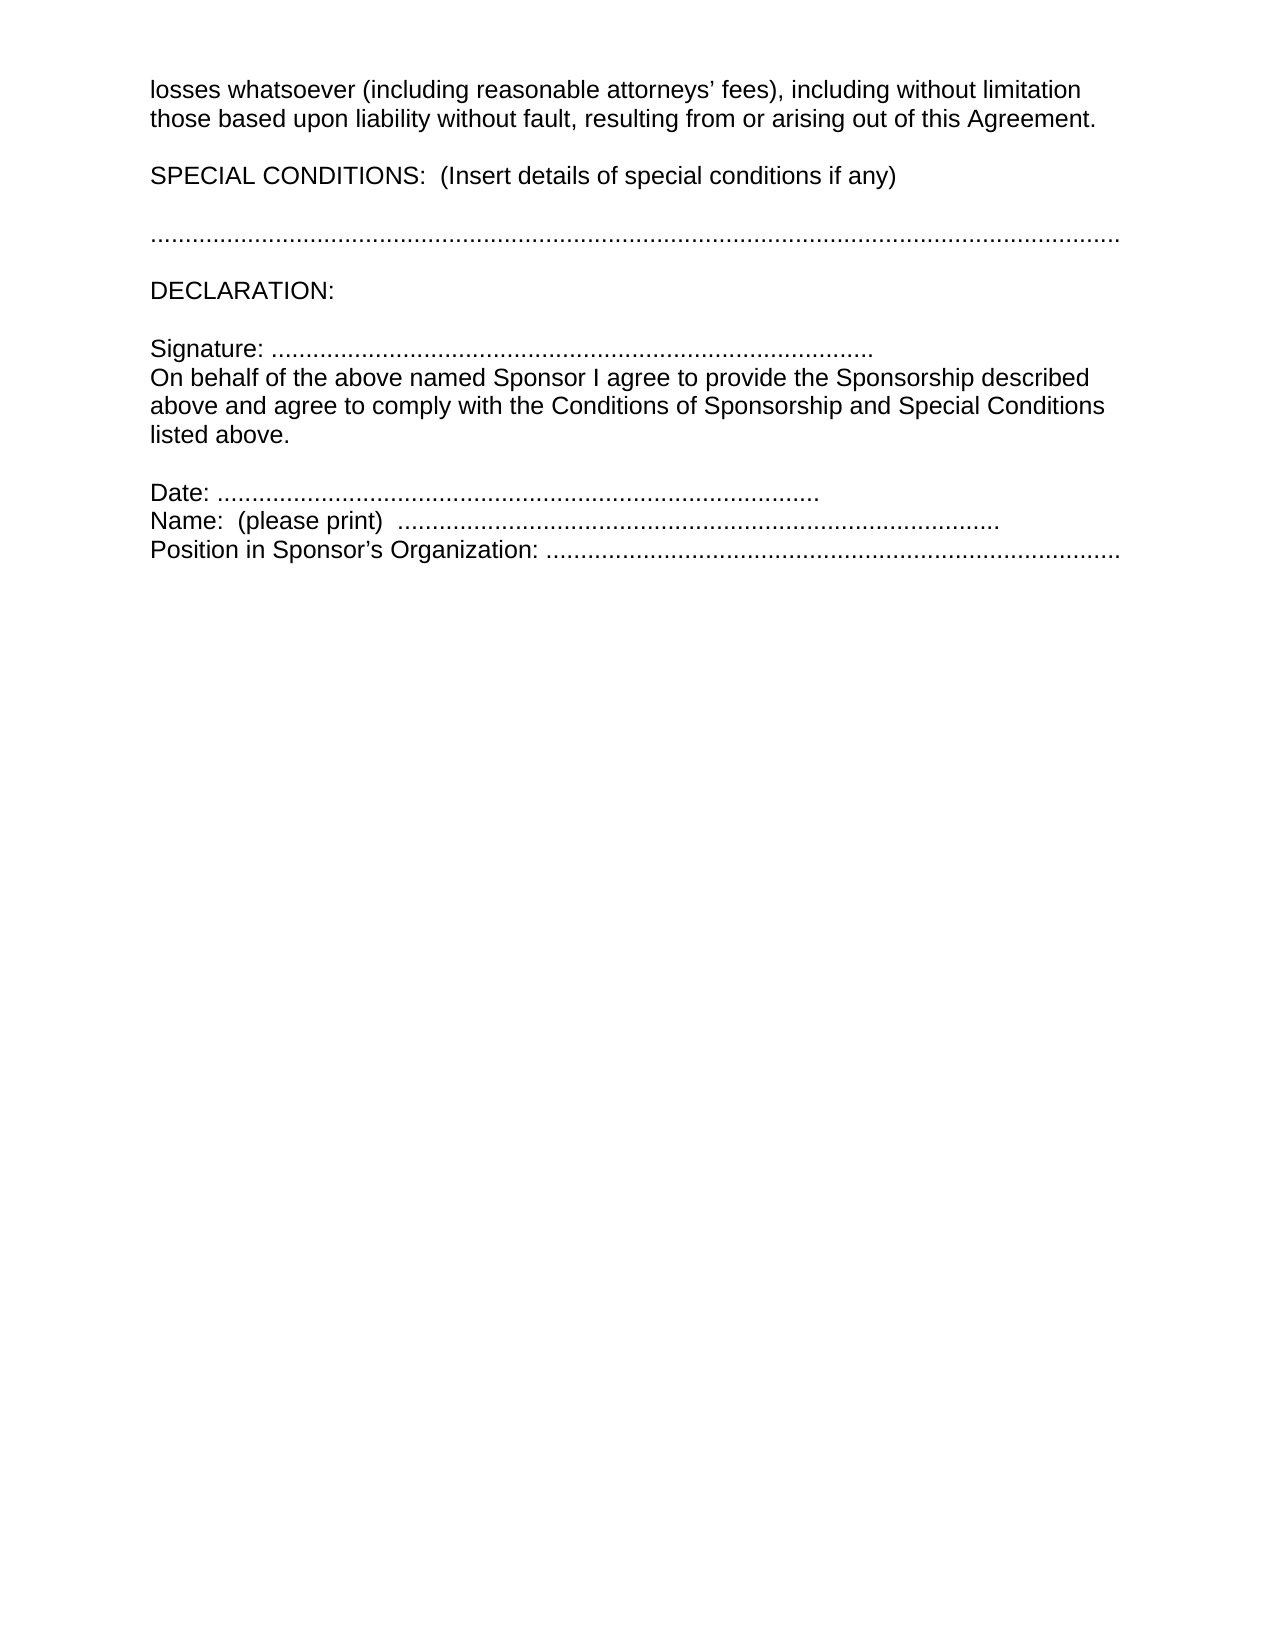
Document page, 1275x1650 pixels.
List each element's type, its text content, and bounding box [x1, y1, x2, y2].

text ............................................................................................................................................ [150, 219, 1125, 247]
text Position in Sponsor’s Organization: ................................................................................... [150, 535, 1125, 564]
text DECLARATION: [150, 276, 1125, 305]
text Date: ....................................................................................... [150, 477, 1125, 506]
text SPECIAL CONDITIONS: (Insert details of special conditions if any) [150, 161, 1125, 190]
text On behalf of the above named Sponsor I agree to provide the Sponsorship described above and agree to comply with the Conditions of Sponsorship and Special Conditions listed above. [150, 362, 1125, 449]
text Signature: ....................................................................................... [150, 334, 1125, 362]
text losses whatsoever (including reasonable attorneys’ fees), including without limitation those based upon liability without fault, resulting from or arising out of this Agreement. [150, 75, 1125, 132]
text Name: (please print) ....................................................................................... [150, 506, 1125, 535]
